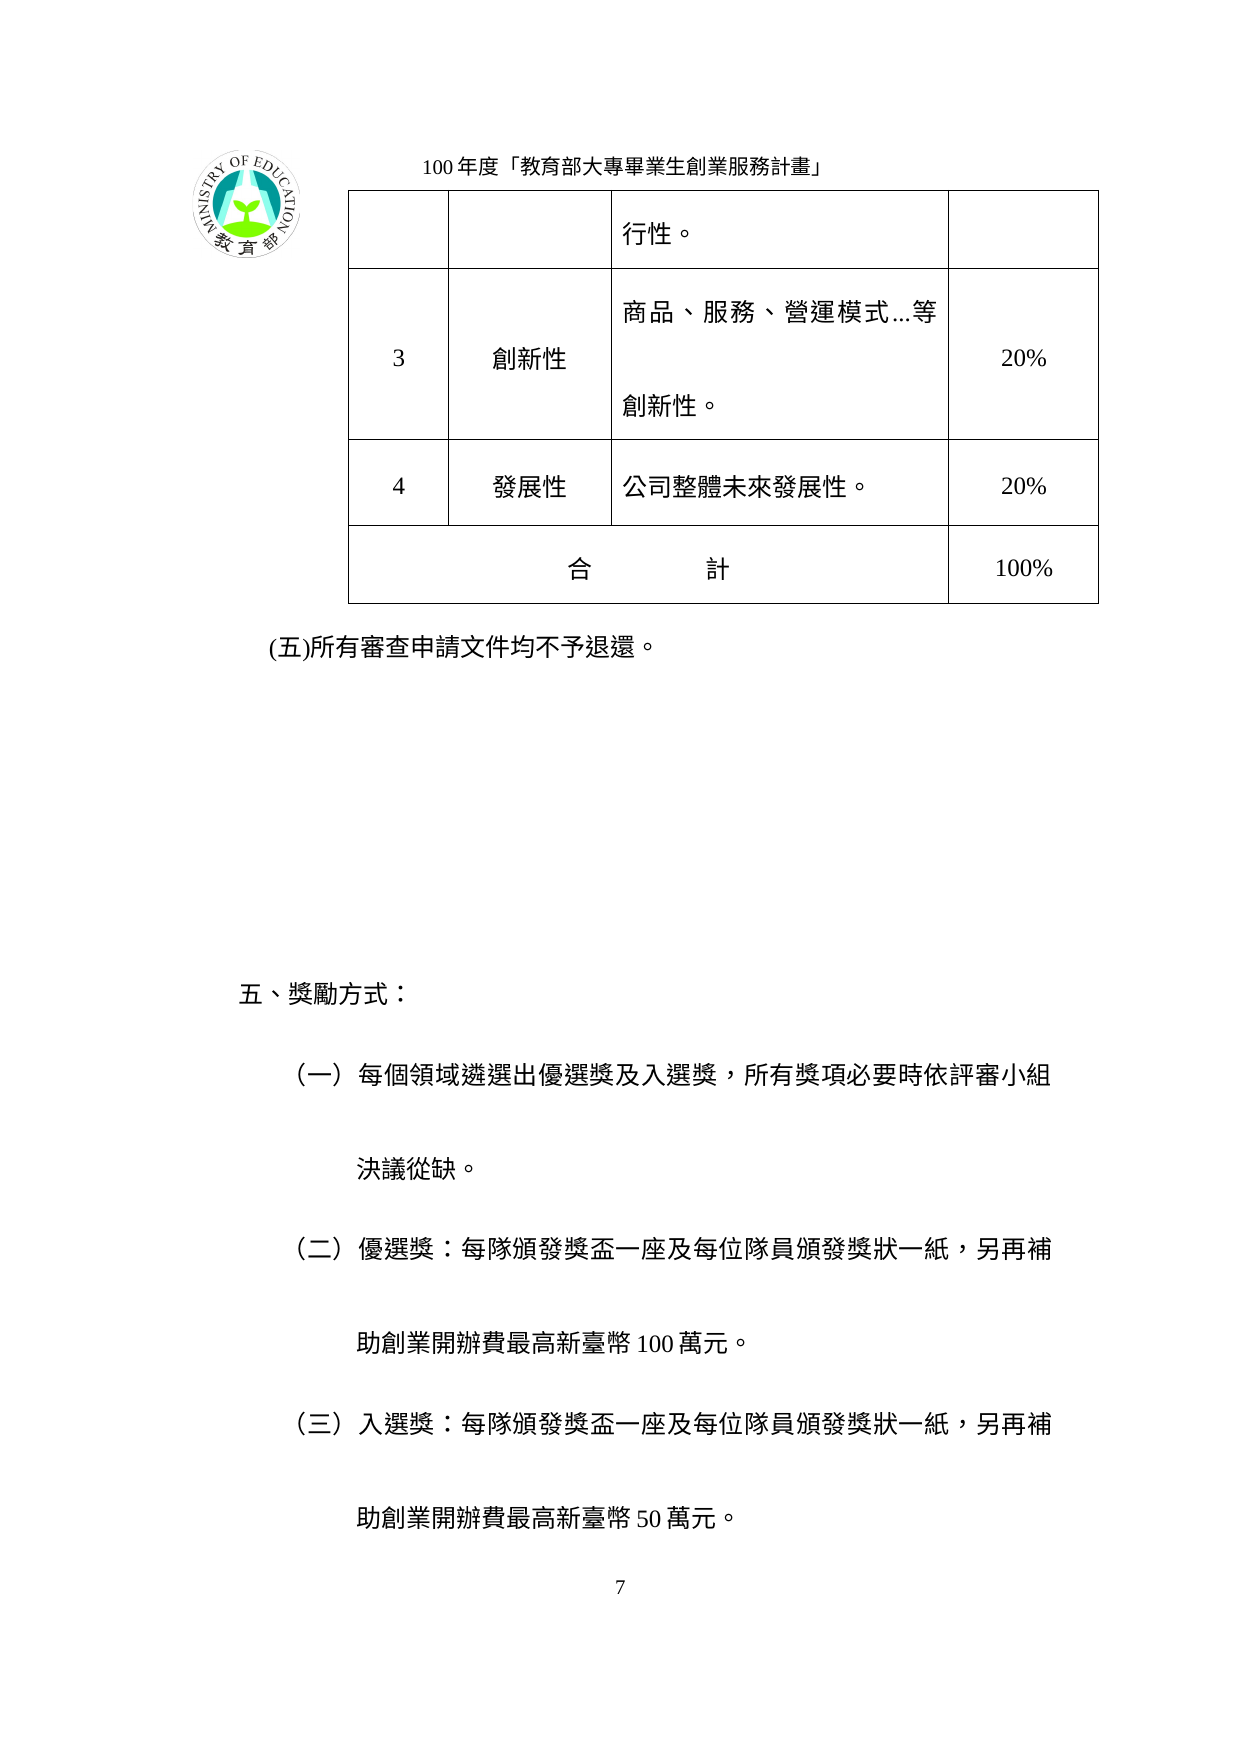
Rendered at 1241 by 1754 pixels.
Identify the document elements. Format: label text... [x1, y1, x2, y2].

text （二）優選獎：每隊頒發獎盃一座及每位隊員頒發獎狀一紙，另再補助創業開辦費最高新臺幣100萬元。 [281, 1206, 1053, 1363]
text 五、獎勵方式： [238, 951, 1053, 1014]
table_cell 商品、服務、營運模式...等創新性。 [612, 269, 948, 439]
table_cell 公司整體未來發展性。 [612, 440, 948, 525]
table_cell 創新性 [449, 269, 611, 439]
table_cell [949, 191, 1098, 268]
table_cell 20% [949, 269, 1098, 439]
table_cell [449, 191, 611, 268]
table_cell 行性。 [612, 191, 948, 268]
table_cell 20% [949, 440, 1098, 525]
table_cell 4 [349, 440, 448, 525]
text (五)所有審查申請文件均不予退還。 [237, 604, 1053, 666]
table_cell 3 [349, 269, 448, 439]
table_cell [349, 191, 448, 268]
table_cell 發展性 [449, 440, 611, 525]
table_cell 100% [949, 526, 1098, 603]
text （一）每個領域遴選出優選獎及入選獎，所有獎項必要時依評審小組決議從缺。 [281, 1032, 1053, 1188]
table_cell 合 計 [349, 526, 948, 603]
text （三）入選獎：每隊頒發獎盃一座及每位隊員頒發獎狀一紙，另再補助創業開辦費最高新臺幣50萬元。 [281, 1381, 1053, 1537]
